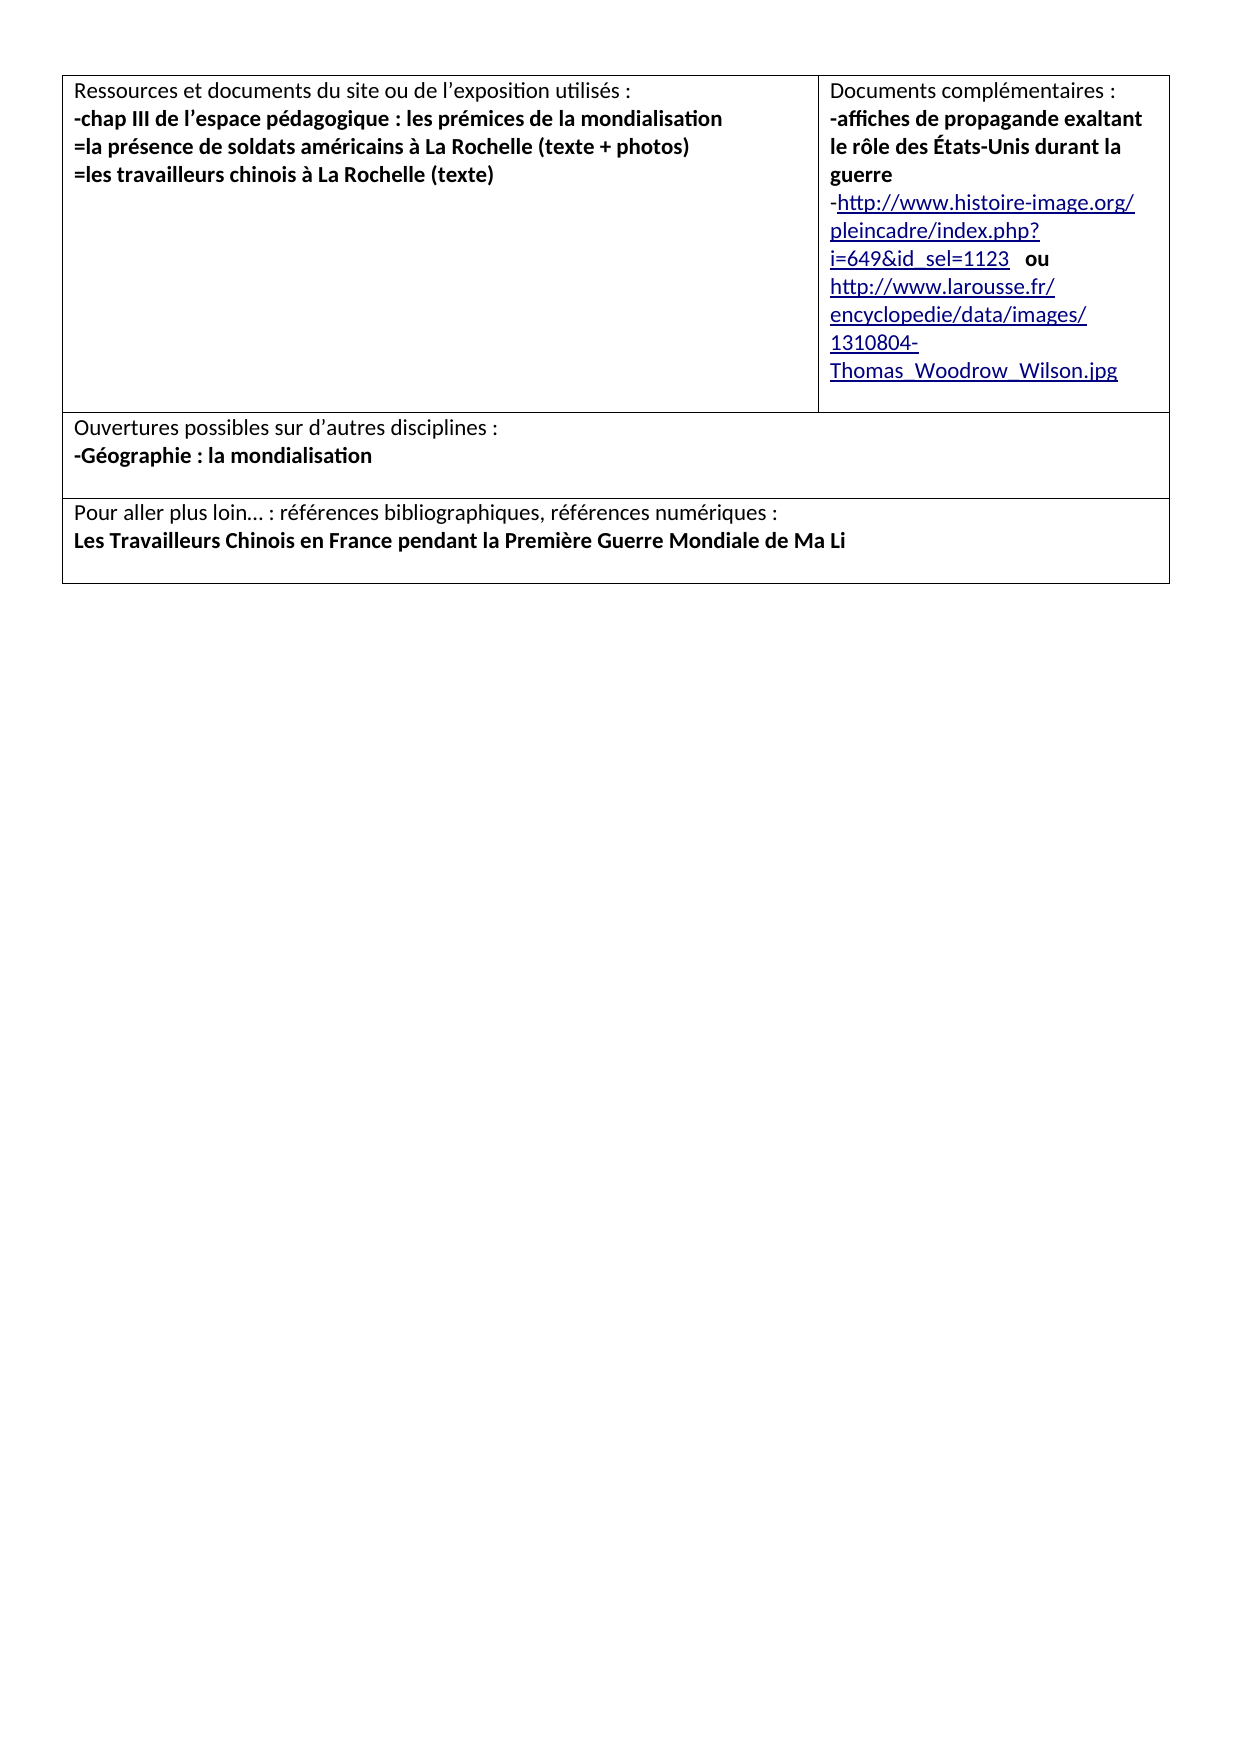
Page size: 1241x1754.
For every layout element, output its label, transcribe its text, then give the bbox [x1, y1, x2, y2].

table_cell Pour aller plus loin… : références bibliographiques, références numériques : Les Travailleurs Chinois en France pendant la Première Guerre Mondiale de Ma Li [63, 499, 1169, 582]
table_cell Ouvertures possibles sur d’autres disciplines : -Géographie : la mondialisation [63, 413, 1169, 497]
table_cell Documents complémentaires : -affiches de propagande exaltant le rôle des États-Unis durant la guerre -http://www.histoire-image.org/pleincadre/index.php?i=649&id_sel=1123 ou http://www.larousse.fr/encyclopedie/data/images/1310804-Thomas_Woodrow_Wilson.jpg [819, 76, 1169, 412]
table_cell Ressources et documents du site ou de l’exposition utilisés : -chap III de l’espace pédagogique : les prémices de la mondialisation =la présence de soldats américains à La Rochelle (texte + photos) =les travailleurs chinois à La Rochelle (texte) [63, 76, 818, 412]
